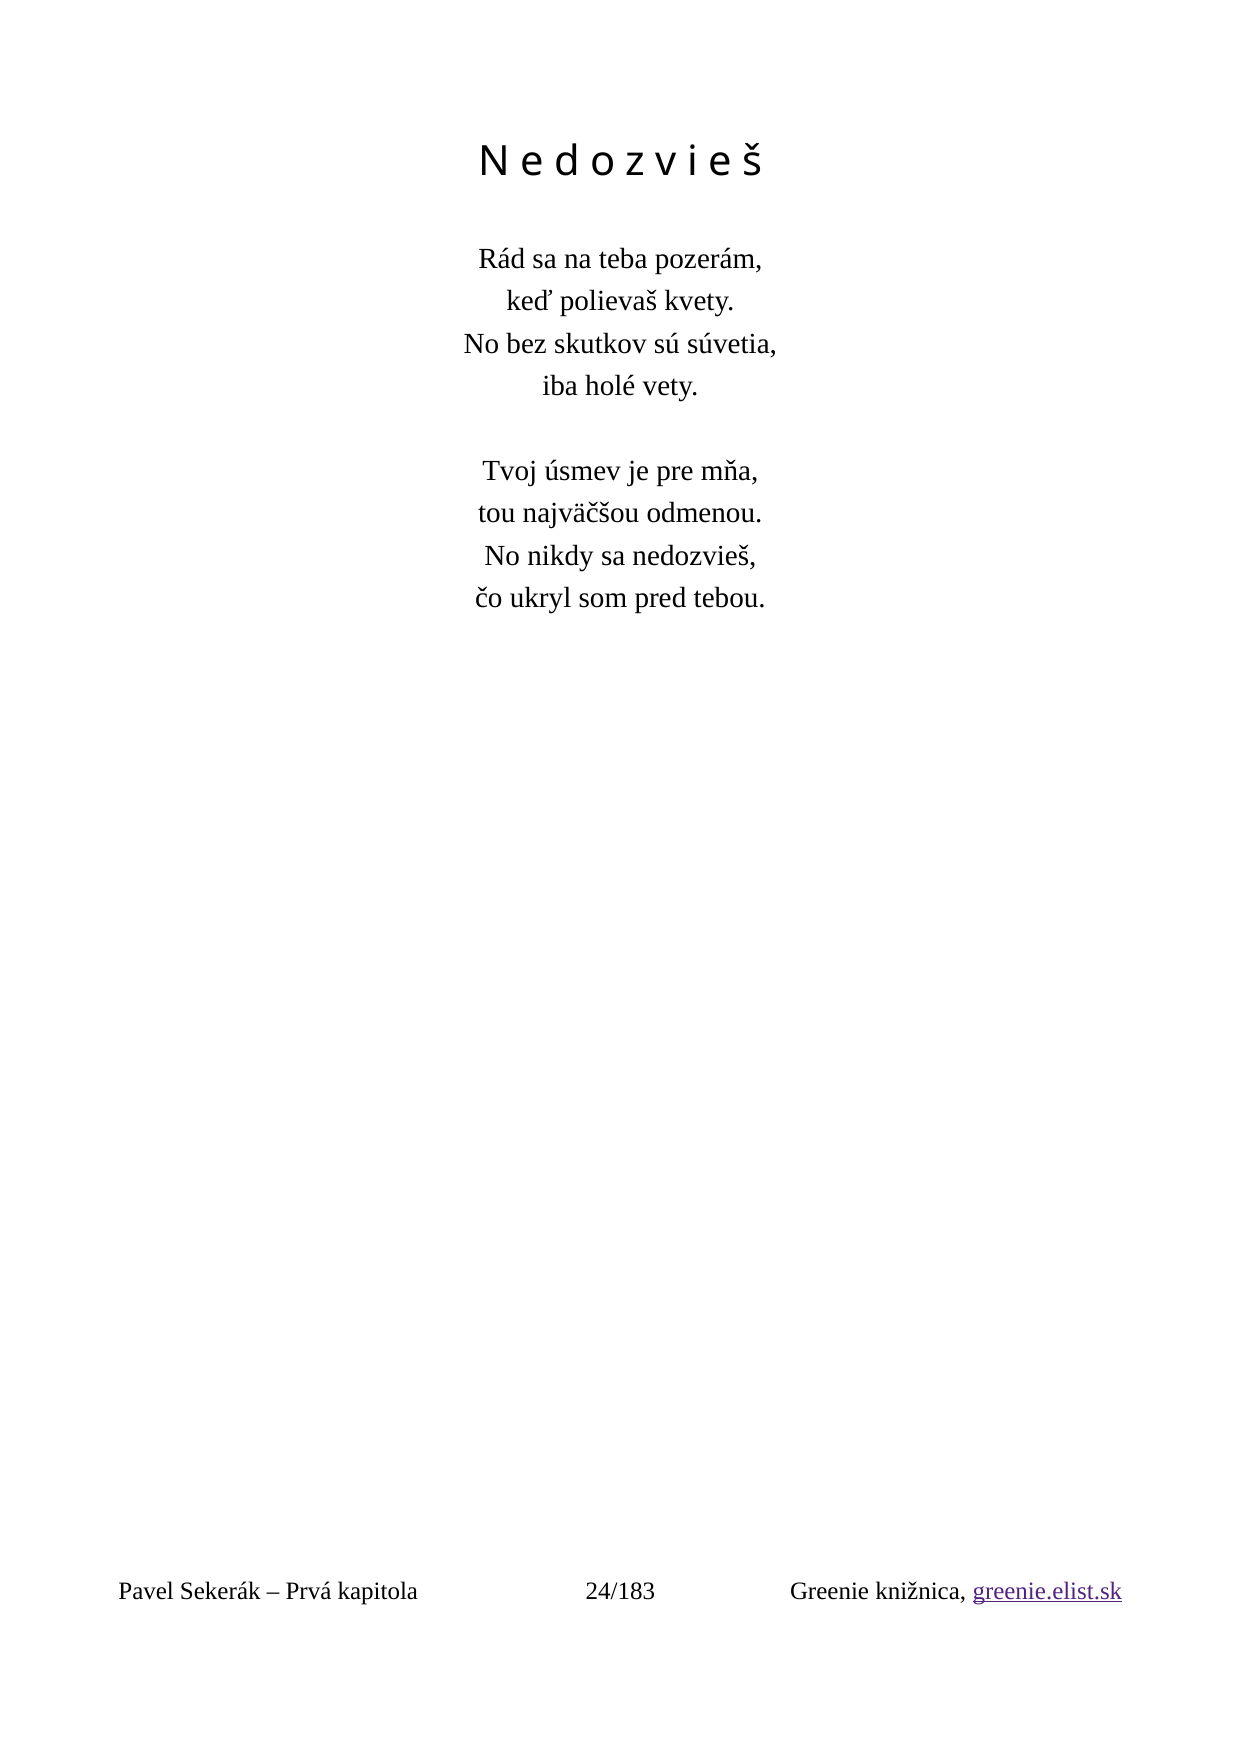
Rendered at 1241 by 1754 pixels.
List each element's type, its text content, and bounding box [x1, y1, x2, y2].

text čo ukryl som pred tebou. [106, 580, 1134, 614]
text No bez skutkov sú súvetia, [106, 326, 1134, 359]
subtitle Nedozvieš [106, 131, 1134, 188]
text iba holé vety. [106, 368, 1134, 402]
text Tvoj úsmev je pre mňa, [106, 453, 1134, 486]
text Rád sa na teba pozerám, [106, 241, 1134, 274]
text No nikdy sa nedozvieš, [106, 538, 1134, 571]
text keď polievaš kvety. [106, 283, 1134, 317]
text tou najväčšou odmenou. [106, 495, 1134, 529]
